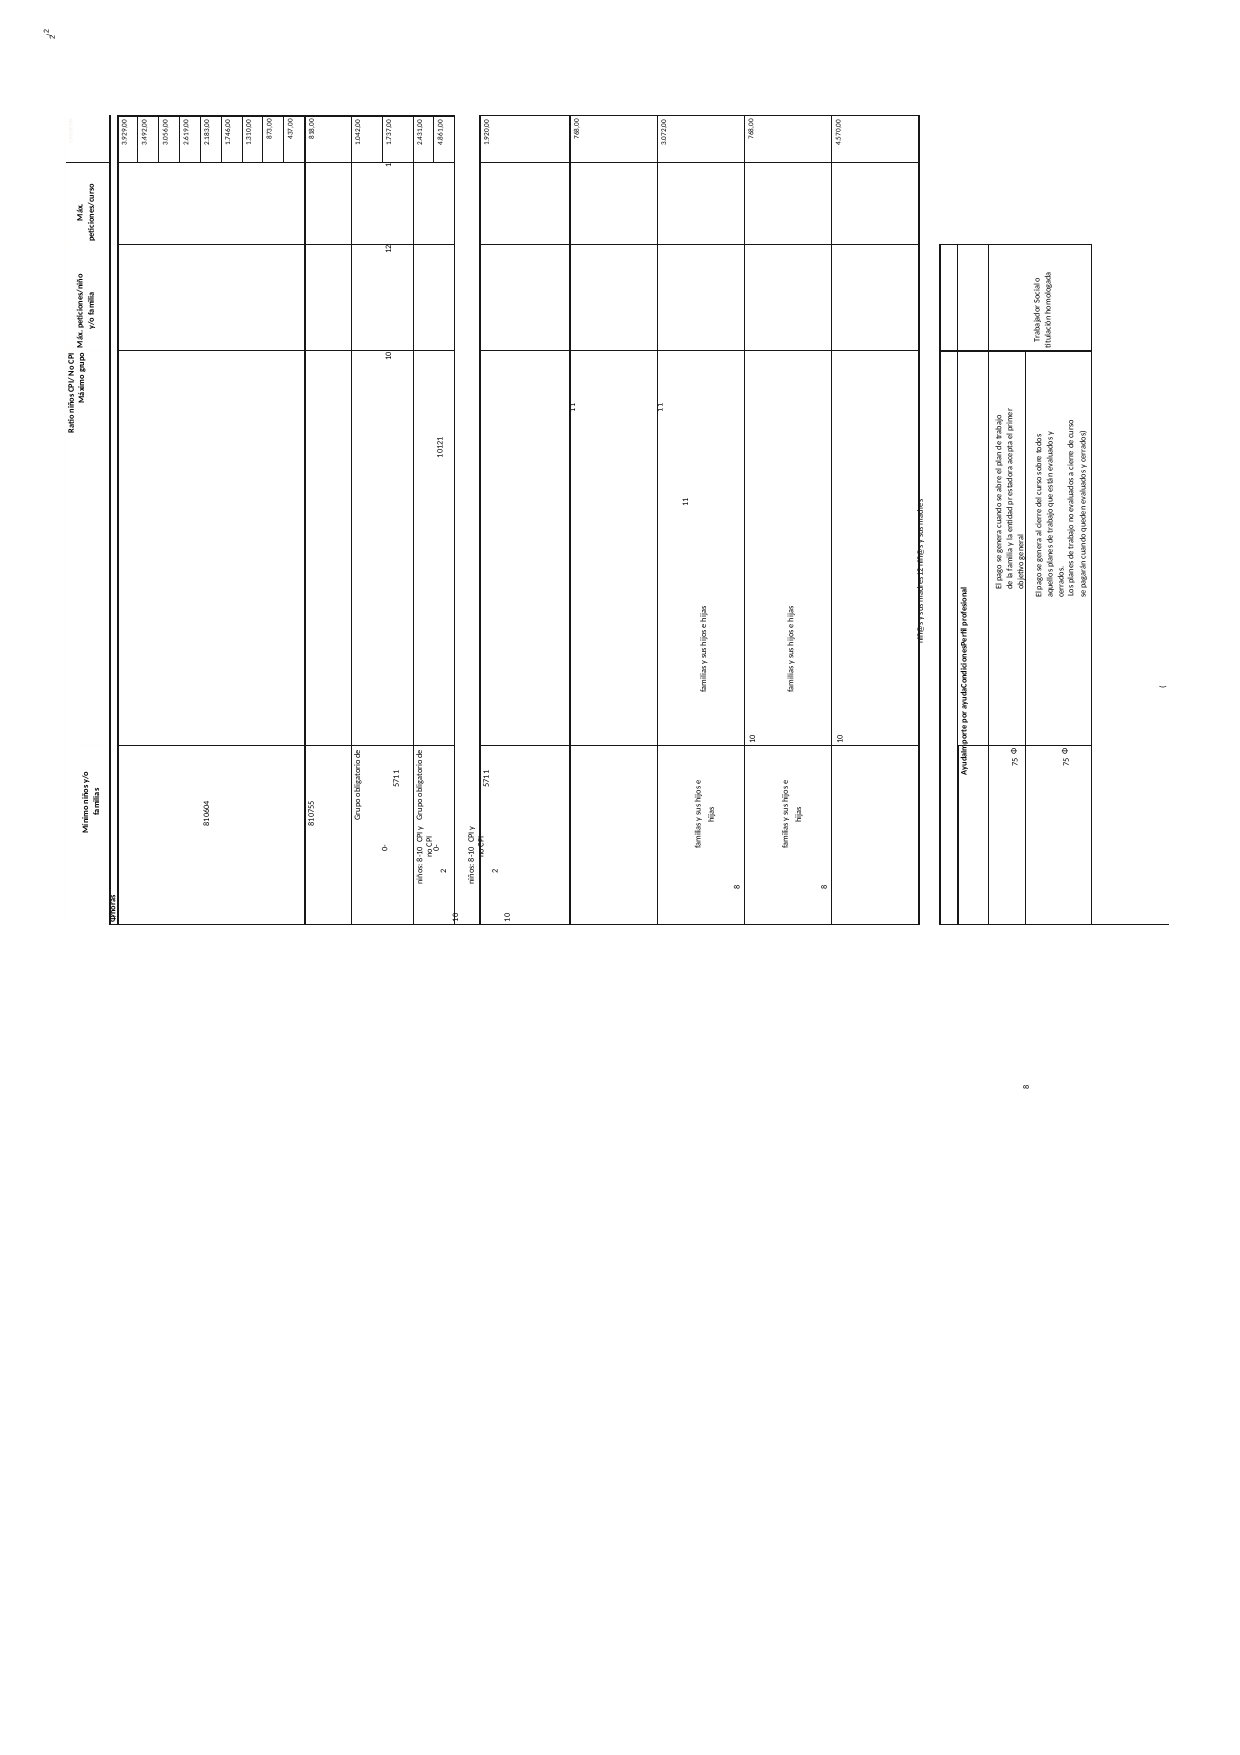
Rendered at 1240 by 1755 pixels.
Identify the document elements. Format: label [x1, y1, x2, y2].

table_cell [284, 245, 304, 350]
table_cell [745, 163, 831, 243]
table_header [832, 116, 918, 162]
table_cell [352, 163, 382, 243]
table_cell [221, 163, 242, 243]
table_cell [263, 746, 284, 924]
table_cell [989, 352, 1025, 745]
table_header [352, 117, 382, 162]
table_cell [306, 746, 351, 924]
table_cell [481, 746, 569, 924]
table_cell [119, 351, 138, 745]
table_header [263, 117, 283, 162]
table_header [940, 115, 989, 243]
table_cell [159, 163, 179, 243]
table_cell [382, 245, 413, 350]
table_cell [958, 352, 988, 745]
table_cell [481, 163, 569, 243]
table_cell [571, 351, 657, 745]
table_cell [481, 351, 569, 745]
table_cell [959, 746, 988, 924]
table_cell [382, 163, 413, 243]
table_cell [434, 746, 454, 924]
table_cell [66, 352, 75, 924]
table_cell [941, 245, 957, 350]
table_header [571, 116, 657, 162]
table_cell [571, 245, 657, 350]
table_header [414, 117, 433, 162]
table_header [383, 117, 413, 162]
table_cell [745, 245, 831, 350]
table_cell [159, 351, 179, 745]
table_cell [352, 351, 382, 745]
table_cell [414, 163, 434, 243]
table_header [1131, 115, 1169, 924]
table_cell [658, 351, 744, 745]
table_cell [658, 746, 744, 924]
table_header [119, 117, 137, 162]
table_cell [658, 163, 744, 243]
table_cell [941, 352, 957, 924]
table_cell [138, 351, 159, 745]
table_cell [159, 245, 179, 350]
table_header [455, 115, 479, 924]
table_cell [221, 245, 242, 350]
table_header [284, 117, 304, 162]
table_header [434, 117, 454, 162]
table_header [201, 117, 221, 162]
table_cell [414, 746, 434, 924]
table_cell [571, 746, 657, 924]
table_cell [745, 351, 831, 745]
table_cell [221, 746, 242, 924]
table_cell [658, 245, 744, 350]
table_cell [1026, 746, 1091, 924]
table_cell [382, 746, 413, 924]
table_header [243, 117, 262, 162]
table_cell [306, 163, 351, 243]
table_header [481, 116, 569, 162]
table_cell [119, 163, 138, 243]
table_cell [66, 245, 109, 350]
table_header [138, 117, 158, 162]
table_cell [434, 163, 454, 243]
table_cell [434, 351, 454, 745]
table_header [658, 116, 744, 162]
table_cell [745, 746, 831, 924]
table_cell [180, 163, 200, 243]
table_cell [263, 245, 284, 350]
table_header [159, 117, 179, 162]
table_cell [352, 245, 382, 350]
table_cell [832, 245, 918, 350]
table_cell [284, 746, 304, 924]
table_cell [832, 746, 918, 924]
table_cell [263, 351, 284, 745]
table_cell [434, 245, 454, 350]
table_cell [200, 351, 221, 745]
table_cell [306, 245, 351, 350]
table_header [306, 117, 351, 162]
table_header [111, 115, 117, 924]
table_cell [138, 746, 159, 924]
table_header [1091, 115, 1131, 924]
table_cell [284, 351, 304, 745]
table_header [745, 116, 831, 162]
table_header [920, 115, 940, 924]
table_cell [159, 746, 179, 924]
table_cell [832, 351, 918, 745]
table_cell [138, 245, 159, 350]
table_cell [242, 245, 263, 350]
table_cell [221, 351, 242, 745]
table_cell [242, 163, 263, 243]
table_cell [200, 746, 221, 924]
table_cell [180, 351, 200, 745]
table_header [989, 115, 1091, 243]
table_cell [832, 163, 918, 243]
table_cell [119, 245, 138, 350]
table_header [180, 117, 200, 162]
table_cell [306, 351, 351, 745]
table_cell [119, 746, 138, 924]
table_cell [1026, 352, 1091, 745]
table_cell [76, 352, 109, 745]
table_cell [958, 245, 988, 350]
table_cell [481, 245, 569, 350]
table_cell [76, 747, 109, 924]
table_cell [242, 746, 263, 924]
table_header [222, 117, 242, 162]
table_cell [382, 351, 413, 745]
table_cell [242, 351, 263, 745]
table_cell [66, 163, 109, 243]
table_cell [571, 163, 657, 243]
table_cell [414, 245, 434, 350]
table_header [66, 115, 109, 162]
table_cell [989, 245, 1091, 350]
table_cell [414, 351, 434, 745]
table_cell [200, 163, 221, 243]
table_cell [180, 245, 200, 350]
table_cell [263, 163, 284, 243]
table_cell [284, 163, 304, 243]
table_cell [989, 746, 1025, 924]
table_cell [200, 245, 221, 350]
table_cell [180, 746, 200, 924]
table_cell [138, 163, 159, 243]
table_cell [352, 746, 382, 924]
